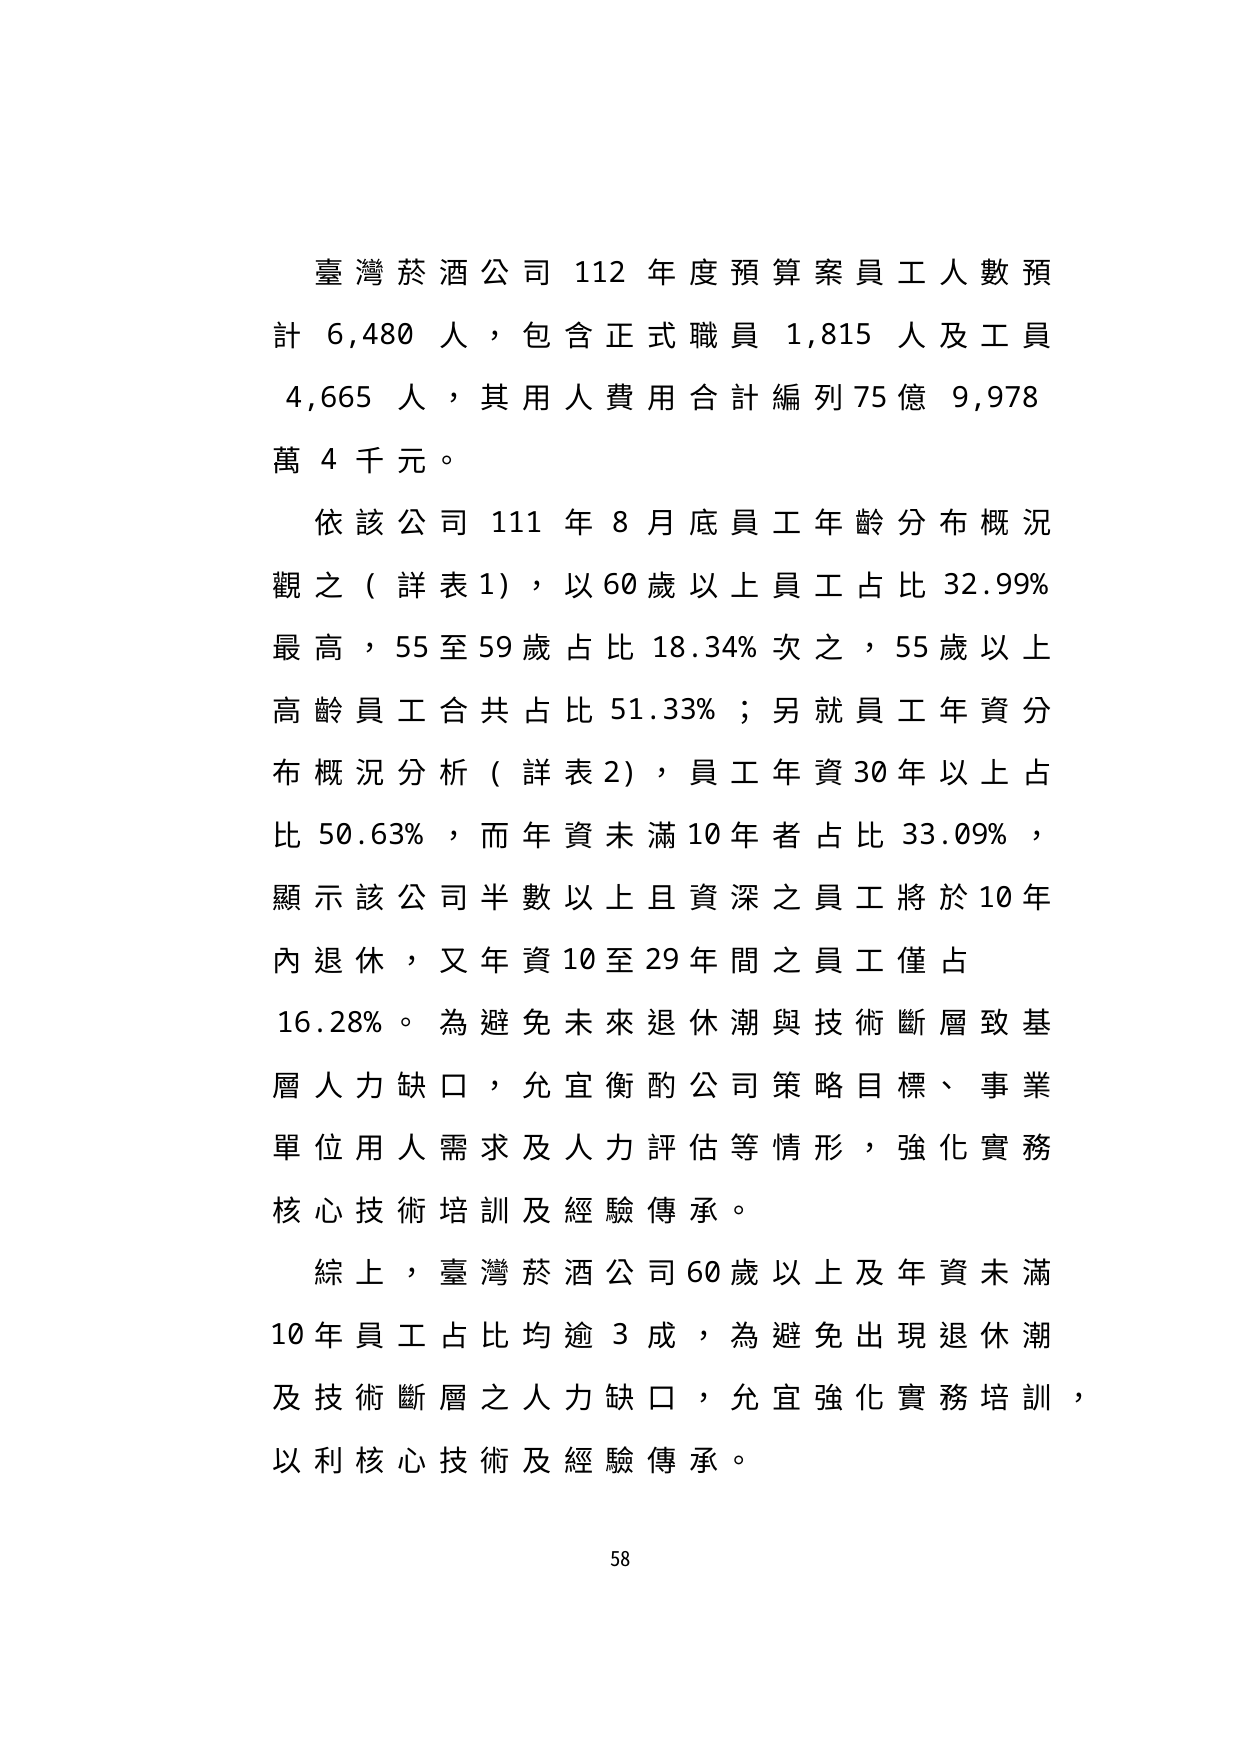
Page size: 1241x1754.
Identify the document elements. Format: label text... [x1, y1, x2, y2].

text 臺灣菸酒公司112年度預算案員工人數預計6,480人，包含正式職員1,815人及工員4,665人，其用人費用合計編列75億9,978萬4千元。 [242, 229, 1058, 479]
text 依該公司111年8月底員工年齡分布概況觀之(詳表1)，以60歲以上員工占比32.99%最高，55至59歲占比18.34%次之，55歲以上高齡員工合共占比51.33%；另就員工年資分布概況分析(詳表2)，員工年資30年以上占比50.63%，而年資未滿10年者占比33.09%，顯示該公司半數以上且資深之員工將於10年內退休，又年資10至29年間之員工僅占16.28%。為避免未來退休潮與技術斷層致基層人力缺口，允宜衡酌公司策略目標、事業單位用人需求及人力評估等情形，強化實務核心技術培訓及經驗傳承。 [242, 479, 1058, 1229]
text 綜上，臺灣菸酒公司60歲以上及年資未滿10年員工占比均逾3成，為避免出現退休潮及技術斷層之人力缺口，允宜強化實務培訓，以利核心技術及經驗傳承。 [242, 1229, 1058, 1479]
